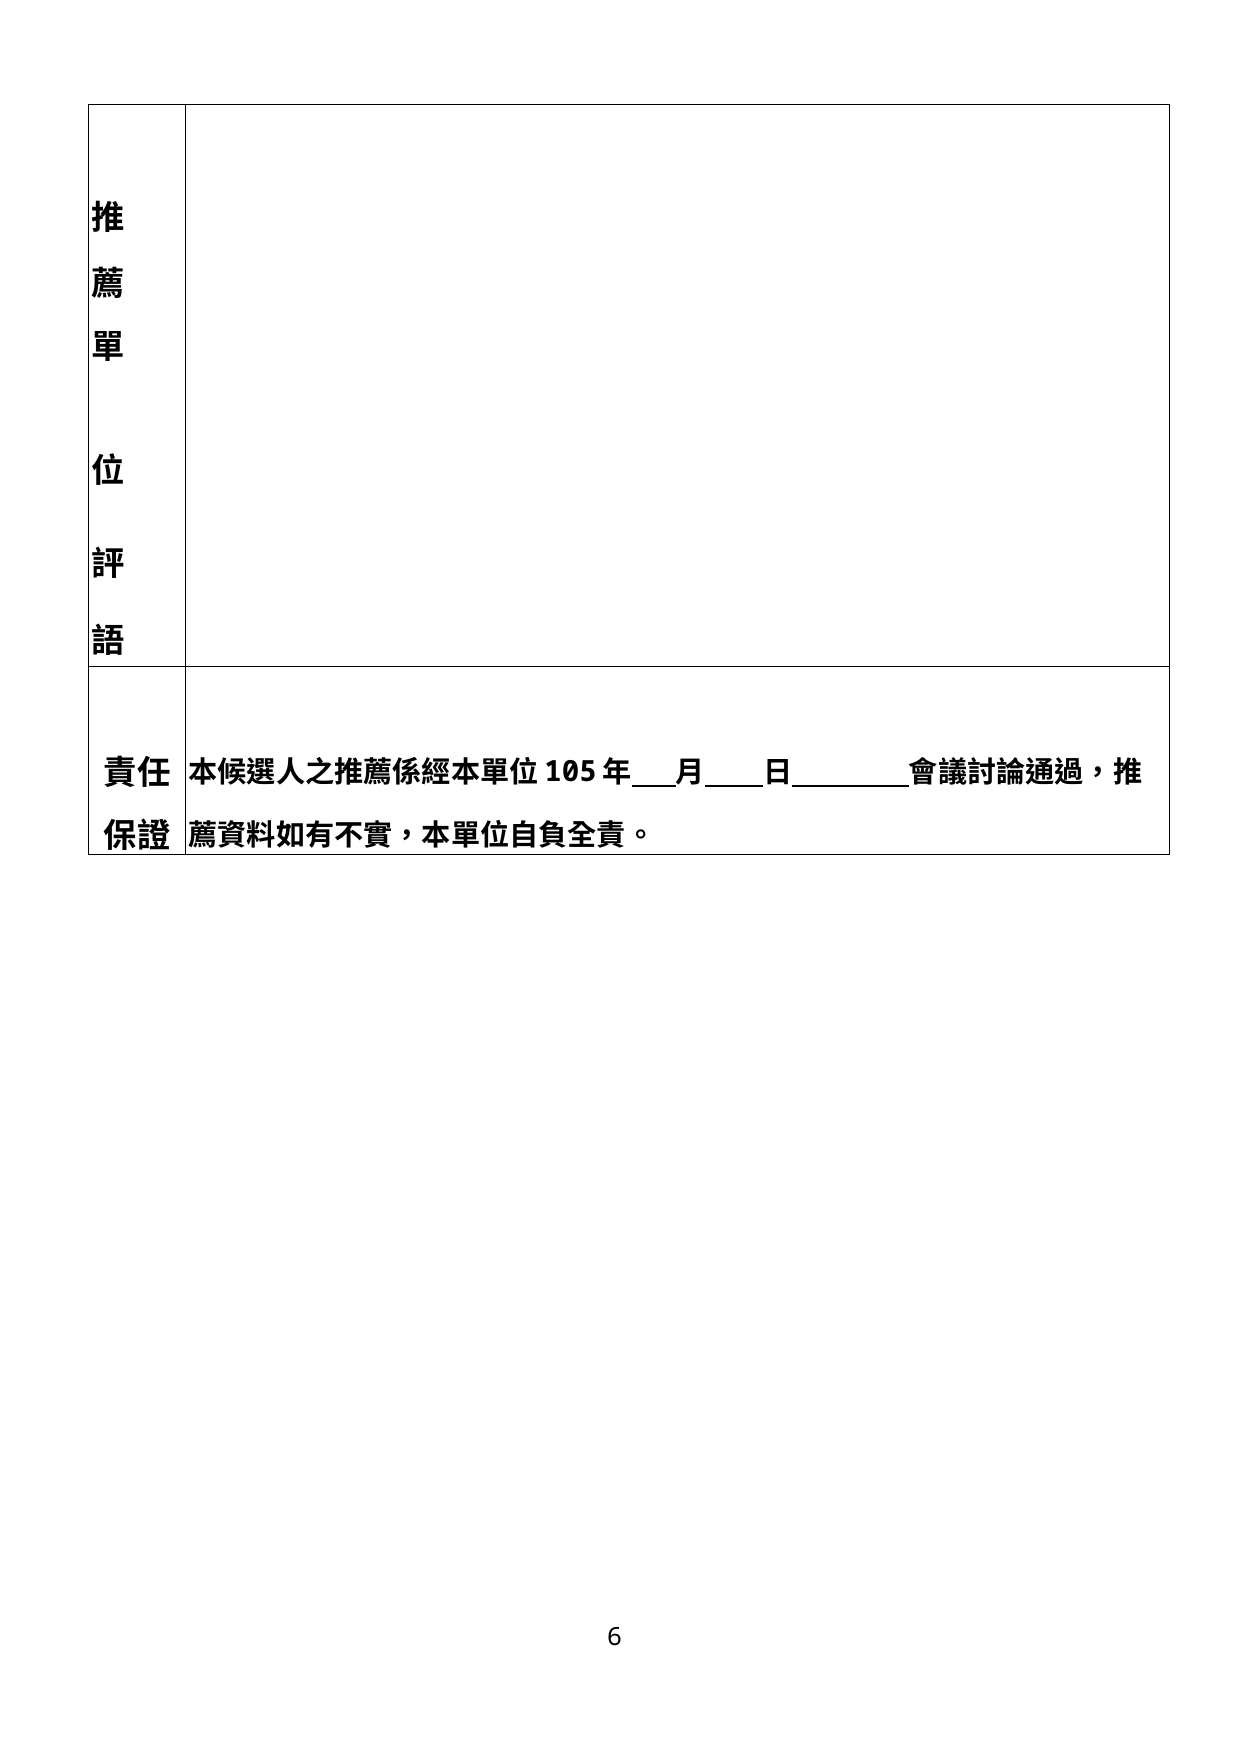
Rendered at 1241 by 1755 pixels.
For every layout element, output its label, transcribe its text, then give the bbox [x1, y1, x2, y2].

table_cell 責任保證 [89, 667, 185, 853]
table_cell 本候選人之推薦係經本單位105年 月 日 會議討論通過，推薦資料如有不實，本單位自負全責。 [186, 667, 1169, 853]
table_cell 推 薦 單 位 評 語 [89, 105, 185, 666]
table_cell [186, 105, 1169, 666]
